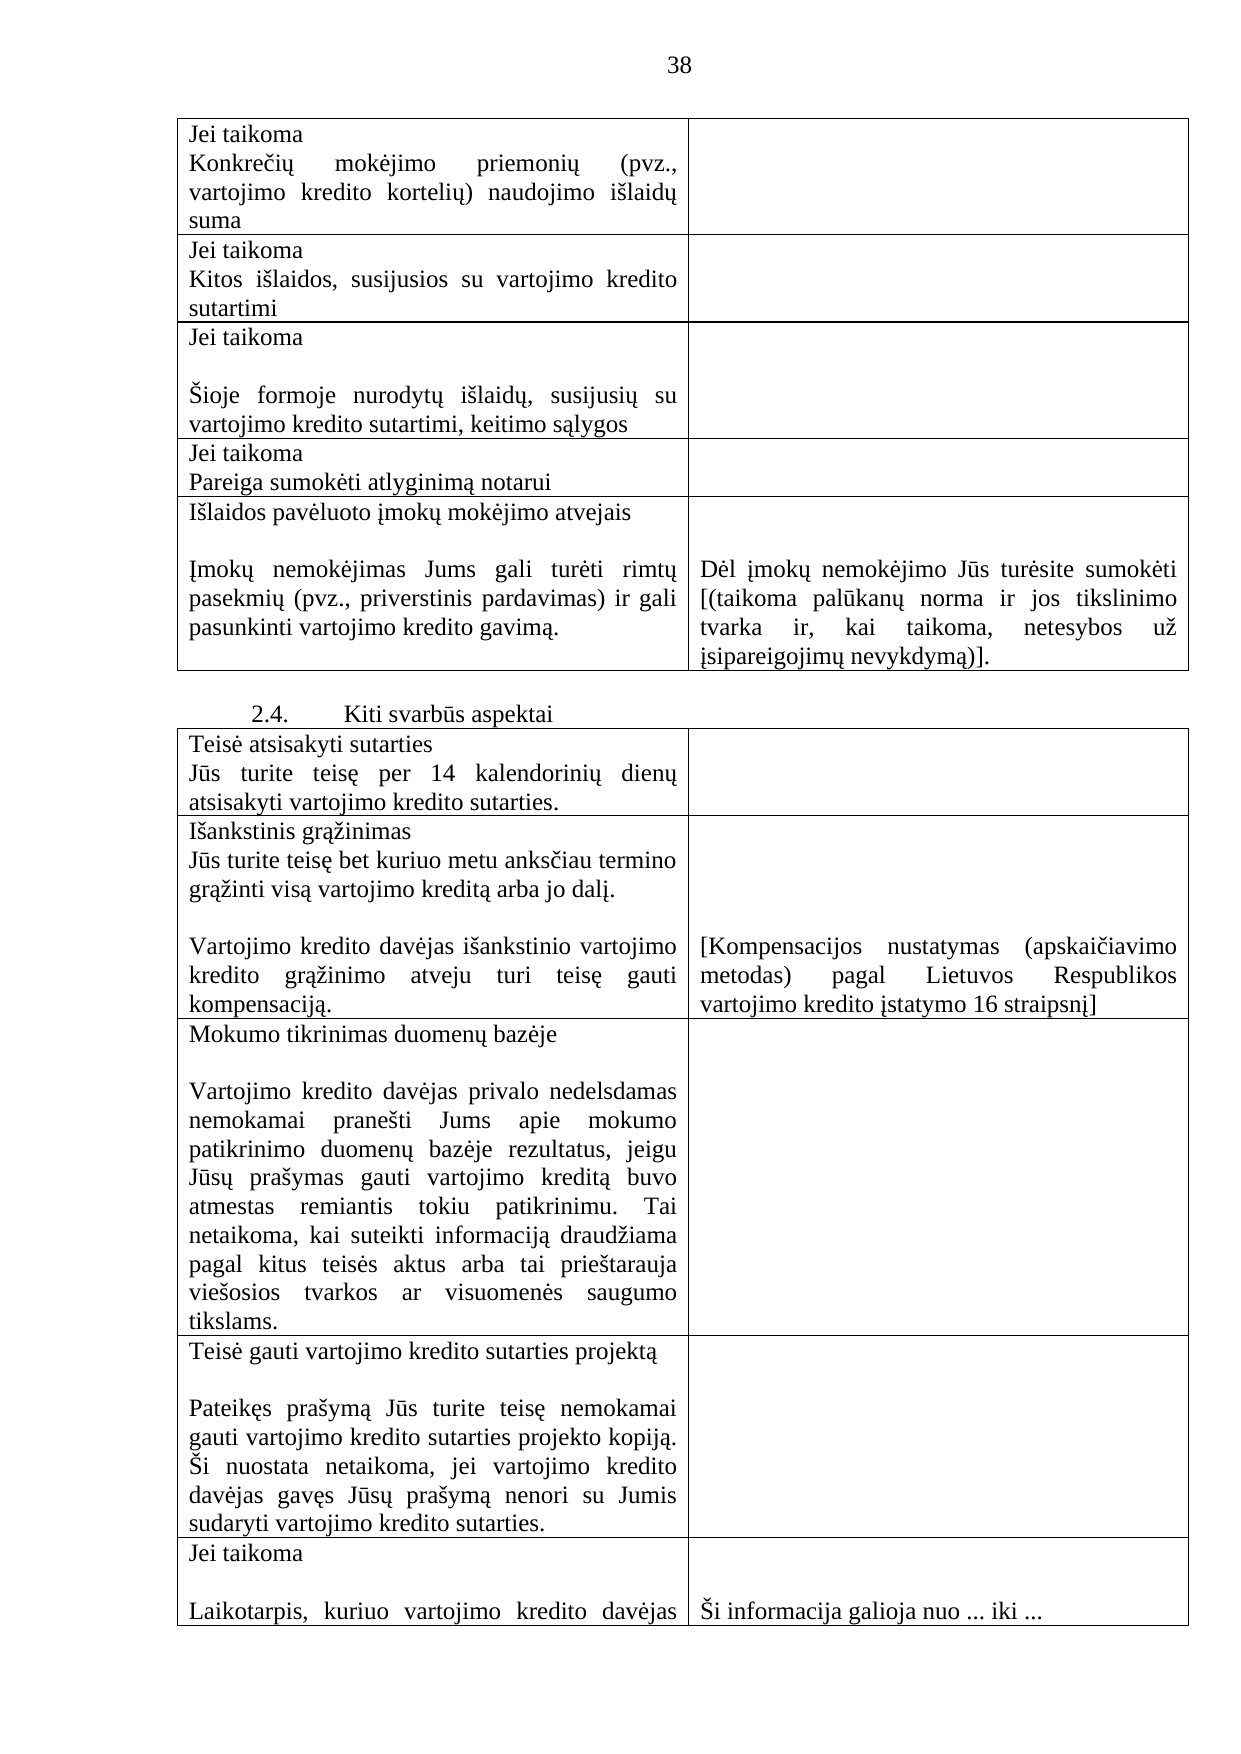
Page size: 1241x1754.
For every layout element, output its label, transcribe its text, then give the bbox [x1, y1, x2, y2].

table_cell Jei taikoma Kitos išlaidos, susijusios su vartojimo kredito sutartimi [178, 235, 688, 321]
table_cell [689, 235, 1188, 321]
table_cell [Kompensacijos nustatymas (apskaičiavimo metodas) pagal Lietuvos Respublikos vartojimo kredito įstatymo 16 straipsnį] [689, 816, 1188, 1018]
table_cell [689, 1336, 1188, 1537]
table_cell [689, 439, 1188, 496]
text 2.4. Kiti svarbūs aspektai [208, 699, 1181, 728]
table_cell [689, 119, 1188, 234]
table_cell Dėl įmokų nemokėjimo Jūs turėsite sumokėti [(taikoma palūkanų norma ir jos tikslinimo tvarka ir, kai taikoma, netesybos už įsipareigojimų nevykdymą)]. [689, 497, 1188, 669]
table_cell [689, 323, 1188, 437]
table_cell Jei taikoma Šioje formoje nurodytų išlaidų, susijusių su vartojimo kredito sutartimi, keitimo sąlygos [178, 323, 688, 437]
table_header Teisė atsisakyti sutarties Jūs turite teisę per 14 kalendorinių dienų atsisakyti vartojimo kredito sutarties. [178, 729, 688, 815]
table_cell Mokumo tikrinimas duomenų bazėje Vartojimo kredito davėjas privalo nedelsdamas nemokamai pranešti Jums apie mokumo patikrinimo duomenų bazėje rezultatus, jeigu Jūsų prašymas gauti vartojimo kreditą buvo atmestas remiantis tokiu patikrinimu. Tai netaikoma, kai suteikti informaciją draudžiama pagal kitus teisės aktus arba tai prieštarauja viešosios tvarkos ar visuomenės saugumo tikslams. [178, 1019, 688, 1335]
table_cell Jei taikoma Laikotarpis, kuriuo vartojimo kredito davėjas [178, 1538, 688, 1624]
table_cell Išankstinis grąžinimas Jūs turite teisę bet kuriuo metu anksčiau termino grąžinti visą vartojimo kreditą arba jo dalį. Vartojimo kredito davėjas išankstinio vartojimo kredito grąžinimo atveju turi teisę gauti kompensaciją. [178, 816, 688, 1018]
table_cell Išlaidos pavėluoto įmokų mokėjimo atvejais Įmokų nemokėjimas Jums gali turėti rimtų pasekmių (pvz., priverstinis pardavimas) ir gali pasunkinti vartojimo kredito gavimą. [178, 497, 688, 669]
table_cell Jei taikoma Pareiga sumokėti atlyginimą notarui [178, 439, 688, 496]
table_cell Teisė gauti vartojimo kredito sutarties projektą Pateikęs prašymą Jūs turite teisę nemokamai gauti vartojimo kredito sutarties projekto kopiją. Ši nuostata netaikoma, jei vartojimo kredito davėjas gavęs Jūsų prašymą nenori su Jumis sudaryti vartojimo kredito sutarties. [178, 1336, 688, 1537]
table_cell Jei taikoma Konkrečių mokėjimo priemonių (pvz., vartojimo kredito kortelių) naudojimo išlaidų suma [178, 119, 688, 234]
table_cell [689, 1019, 1188, 1335]
table_header [689, 729, 1188, 815]
table_cell Ši informacija galioja nuo ... iki ... [689, 1538, 1188, 1624]
